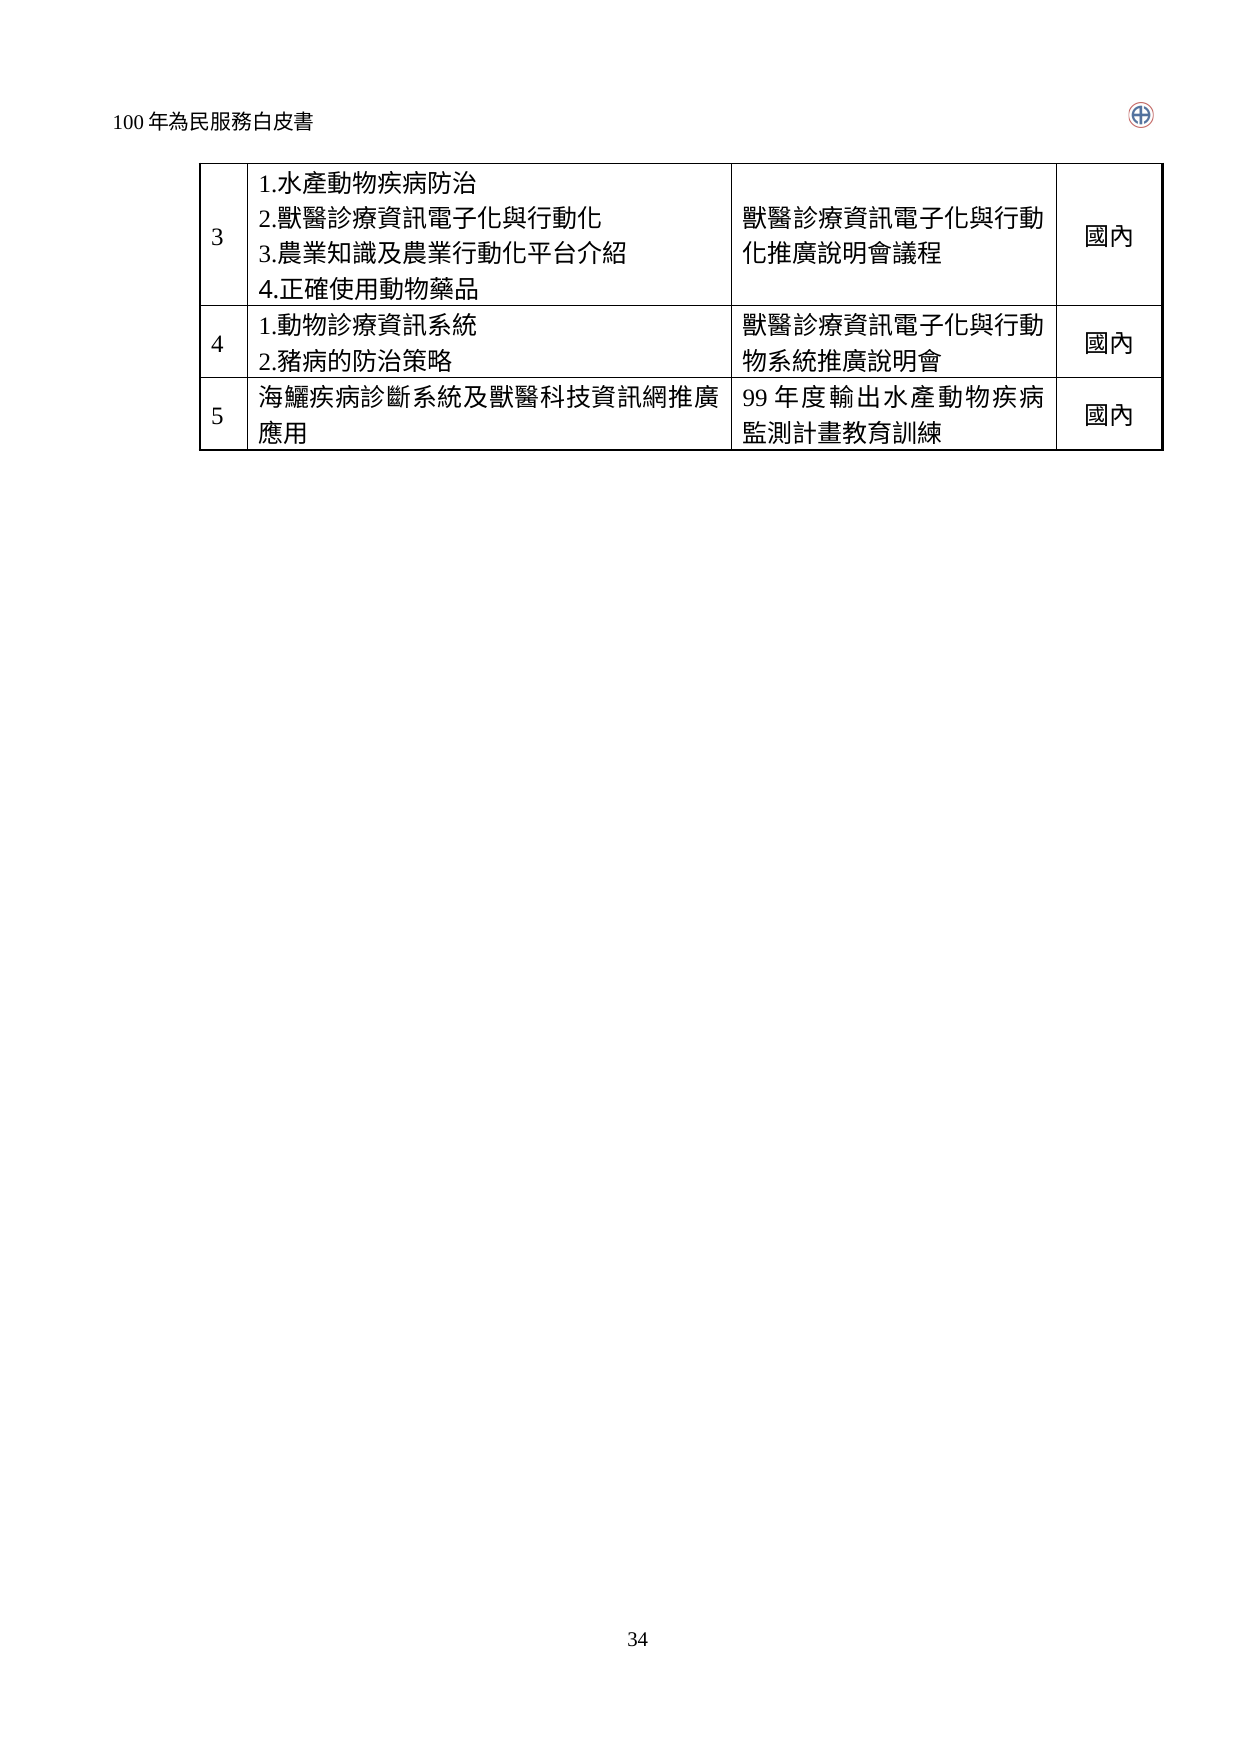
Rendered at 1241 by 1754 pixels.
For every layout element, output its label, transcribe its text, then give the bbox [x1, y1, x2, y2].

table_cell 3 [201, 164, 247, 305]
table_cell 4 [201, 306, 247, 377]
table_cell 獸醫診療資訊電子化與行動物系統推廣說明會 [732, 306, 1056, 377]
table_cell 5 [201, 378, 247, 449]
table_cell 99年度輸出水產動物疾病監測計畫教育訓練 [732, 378, 1056, 449]
table_cell 國內 [1057, 164, 1161, 305]
table_cell 海鱺疾病診斷系統及獸醫科技資訊網推廣應用 [248, 378, 731, 449]
table_cell 國內 [1057, 306, 1161, 377]
picture [1128, 102, 1154, 128]
table_cell 獸醫診療資訊電子化與行動化推廣說明會議程 [732, 164, 1056, 305]
table_cell 國內 [1057, 378, 1161, 449]
table_cell 1.動物診療資訊系統 2.豬病的防治策略 [248, 306, 731, 377]
table_cell 1.水產動物疾病防治 2.獸醫診療資訊電子化與行動化 3.農業知識及農業行動化平台介紹 4.正確使用動物藥品 [248, 164, 731, 305]
